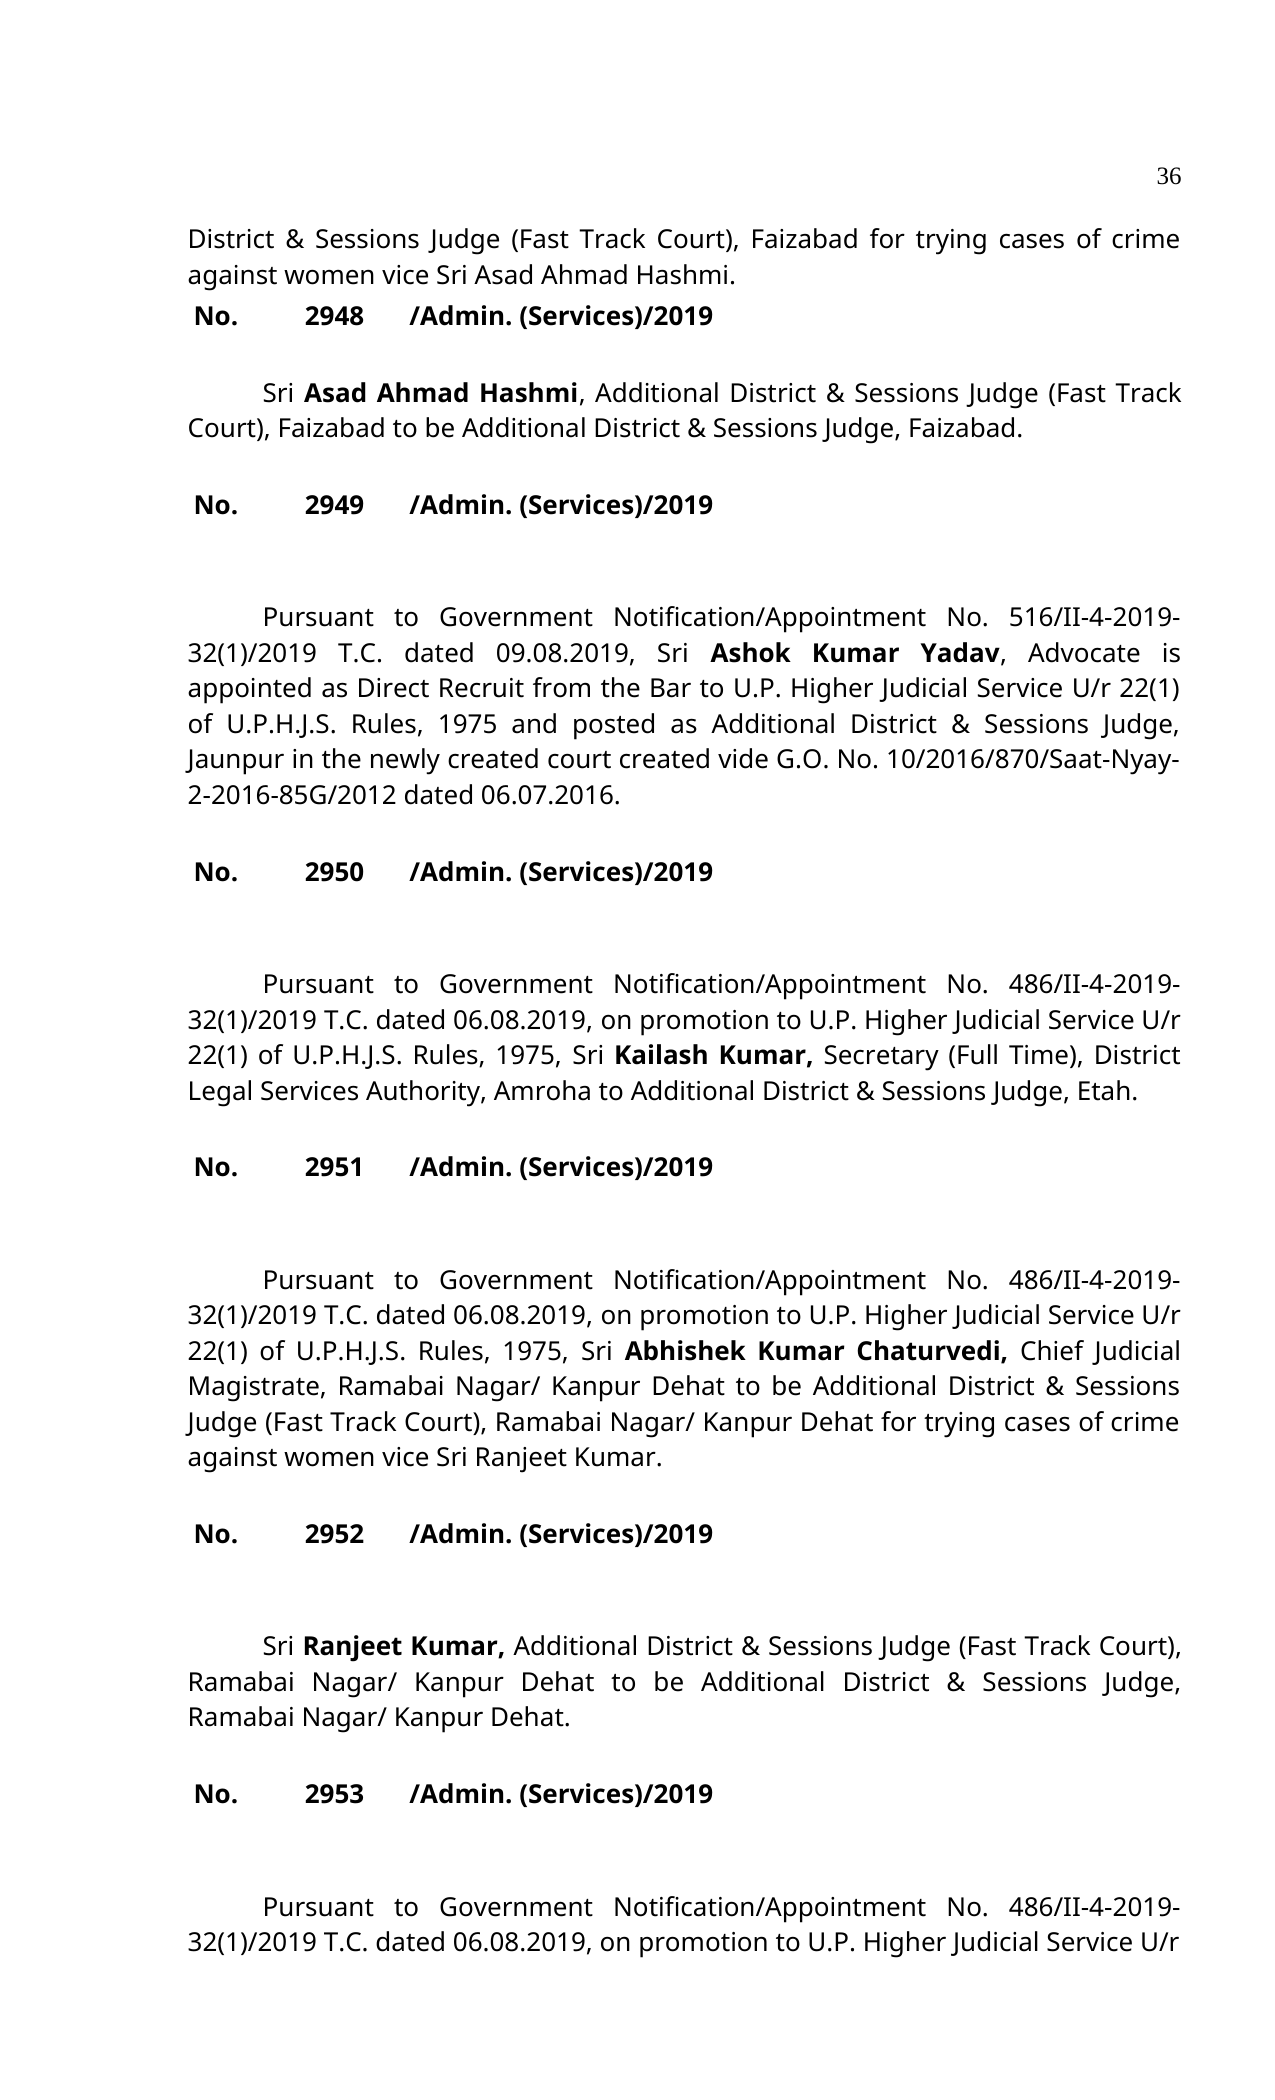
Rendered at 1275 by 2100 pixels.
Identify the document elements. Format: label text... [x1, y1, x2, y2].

table_header /Admin. (Services)/2019 [404, 1510, 762, 1592]
table_header [261, 292, 403, 374]
table_header [261, 1143, 403, 1226]
table_header No. [188, 292, 261, 374]
table_header /Admin. (Services)/2019 [404, 292, 762, 374]
table_header No. [188, 1510, 261, 1592]
table_header No. [188, 481, 261, 563]
text Pursuant to Government Notification/Appointment No. 486/II-4-2019-32(1)/2019 T.C. dated 06.08.2019, on promotion to U.P. Higher Judicial Service U/r 22(1) of U.P.H.J.S. Rules, 1975, Sri Abhishek Kumar Chaturvedi, Chief Judicial Magistrate, Ramabai Nagar/ Kanpur Dehat to be Additional District & Sessions Judge (Fast Track Court), Ramabai Nagar/ Kanpur Dehat for trying cases of crime against women vice Sri Ranjeet Kumar. [187, 1261, 1181, 1474]
text Pursuant to Government Notification/Appointment No. 486/II-4-2019-32(1)/2019 T.C. dated 06.08.2019, on promotion to U.P. Higher Judicial Service U/r [187, 1888, 1181, 1959]
table_header /Admin. (Services)/2019 [404, 1143, 762, 1226]
table_header [261, 1770, 403, 1853]
table_header No. [188, 848, 261, 930]
text Sri Ranjeet Kumar, Additional District & Sessions Judge (Fast Track Court), Ramabai Nagar/ Kanpur Dehat to be Additional District & Sessions Judge, Ramabai Nagar/ Kanpur Dehat. [187, 1628, 1183, 1734]
text District & Sessions Judge (Fast Track Court), Faizabad for trying cases of crime against women vice Sri Asad Ahmad Hashmi. [187, 221, 1181, 292]
table_header [261, 848, 403, 930]
table_header No. [188, 1143, 261, 1226]
table_header [261, 1510, 403, 1592]
table_header /Admin. (Services)/2019 [404, 481, 762, 563]
table_header [261, 481, 403, 563]
table_header /Admin. (Services)/2019 [404, 1770, 762, 1853]
table_header /Admin. (Services)/2019 [404, 848, 762, 930]
text Pursuant to Government Notification/Appointment No. 486/II-4-2019-32(1)/2019 T.C. dated 06.08.2019, on promotion to U.P. Higher Judicial Service U/r 22(1) of U.P.H.J.S. Rules, 1975, Sri Kailash Kumar, Secretary (Full Time), District Legal Services Authority, Amroha to Additional District & Sessions Judge, Etah. [187, 966, 1181, 1108]
table_header No. [188, 1770, 261, 1853]
text Sri Asad Ahmad Hashmi, Additional District & Sessions Judge (Fast Track Court), Faizabad to be Additional District & Sessions Judge, Faizabad. [187, 374, 1183, 446]
text Pursuant to Government Notification/Appointment No. 516/II-4-2019-32(1)/2019 T.C. dated 09.08.2019, Sri Ashok Kumar Yadav, Advocate is appointed as Direct Recruit from the Bar to U.P. Higher Judicial Service U/r 22(1) of U.P.H.J.S. Rules, 1975 and posted as Additional District & Sessions Judge, Jaunpur in the newly created court created vide G.O. No. 10/2016/870/Saat-Nyay-2-2016-85G/2012 dated 06.07.2016. [187, 599, 1181, 812]
